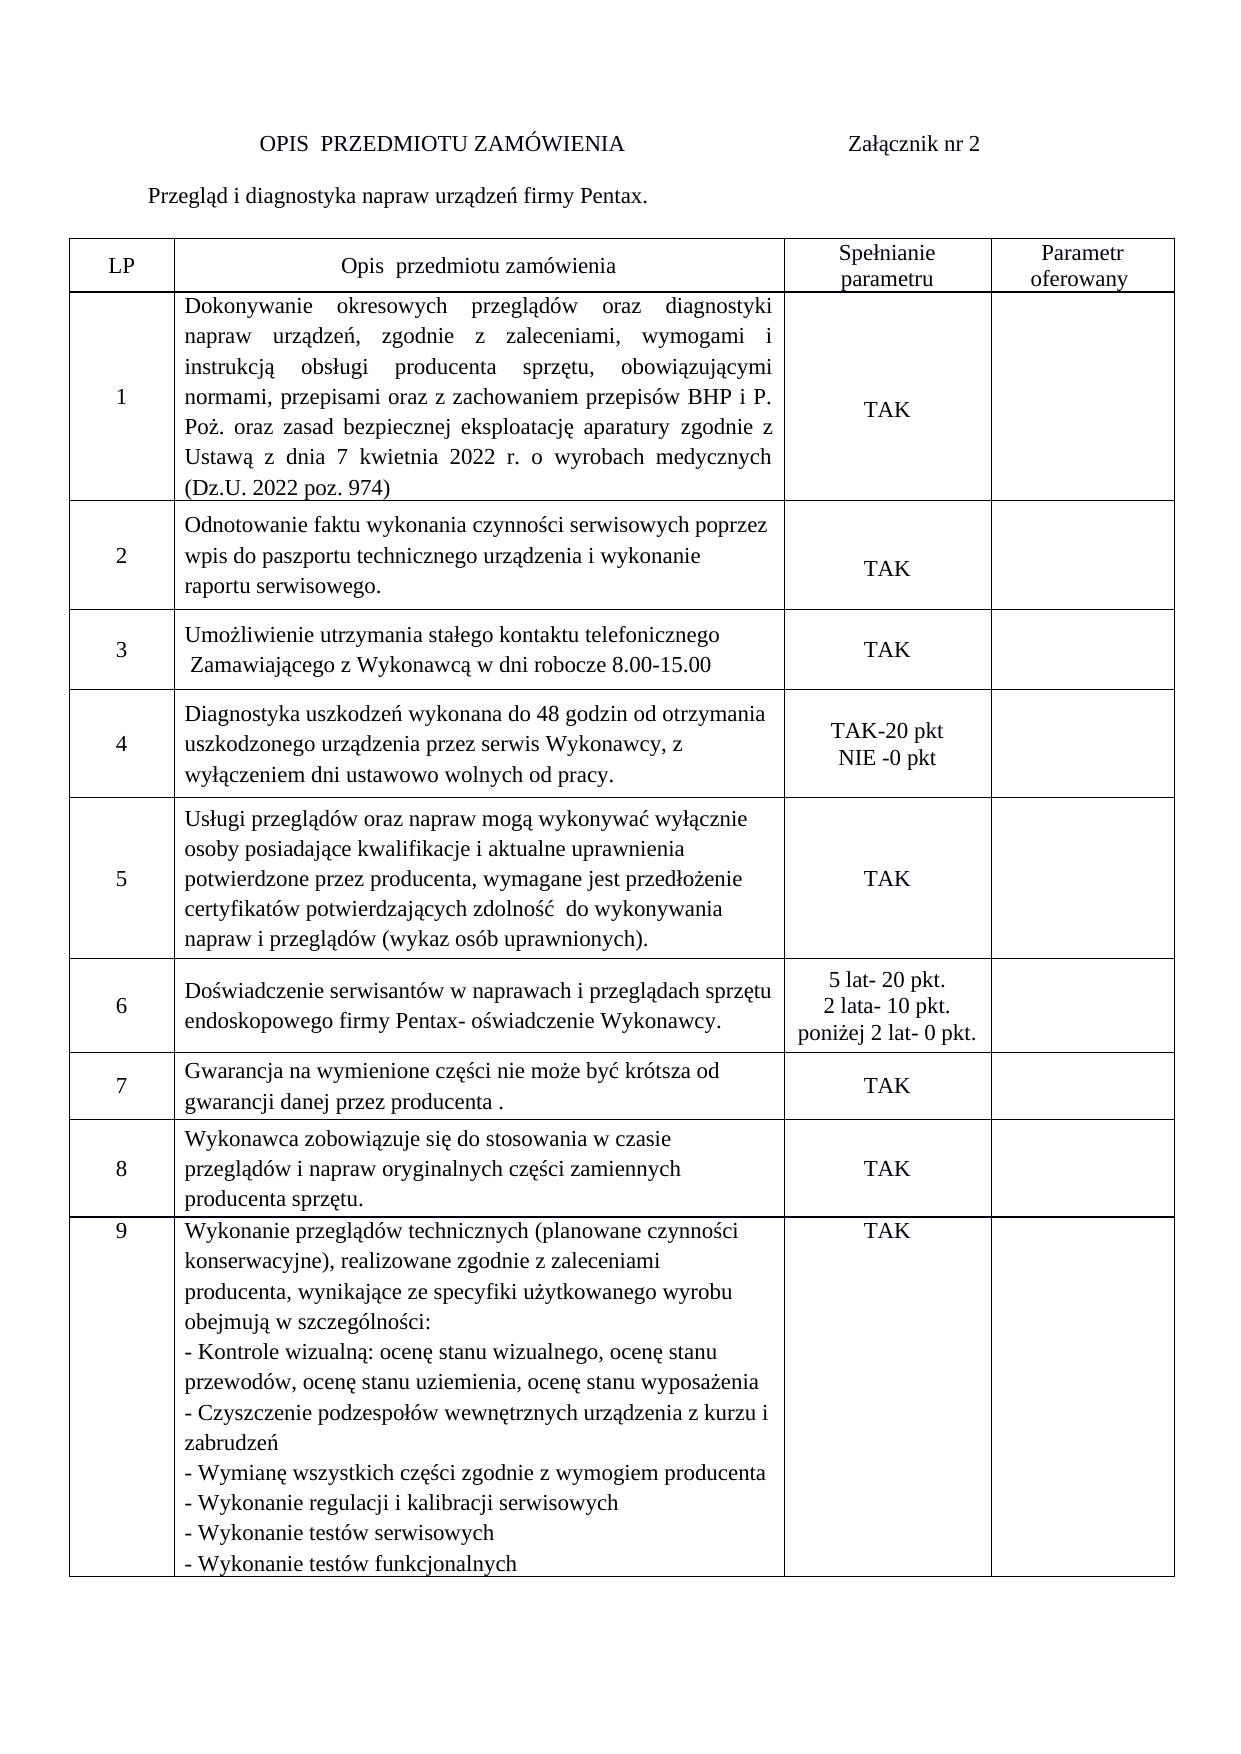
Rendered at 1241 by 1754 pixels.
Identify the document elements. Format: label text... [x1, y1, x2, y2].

table_cell 7 [70, 1053, 174, 1119]
table_cell [992, 959, 1174, 1052]
table_cell [992, 1218, 1174, 1576]
table_cell 5 [70, 798, 174, 958]
table_cell TAK [785, 1053, 991, 1119]
table_cell TAK [785, 610, 991, 689]
table_cell [992, 501, 1174, 609]
table_header Parametr oferowany [992, 239, 1174, 291]
table_cell [992, 1120, 1174, 1216]
table_cell 5 lat- 20 pkt. 2 lata- 10 pkt. poniżej 2 lat- 0 pkt. [785, 959, 991, 1052]
table_header LP [70, 239, 174, 291]
table_cell Dokonywanie okresowych przeglądów oraz diagnostyki napraw urządzeń, zgodnie z zaleceniami, wymogami i instrukcją obsługi producenta sprzętu, obowiązującymi normami, przepisami oraz z zachowaniem przepisów BHP i P. Poż. oraz zasad bezpiecznej eksploatację aparatury zgodnie z Ustawą z dnia 7 kwietnia 2022 r. o wyrobach medycznych (Dz.U. 2022 poz. 974) [175, 293, 784, 500]
table_cell [992, 798, 1174, 958]
table_cell [992, 610, 1174, 689]
table_cell 6 [70, 959, 174, 1052]
table_cell Gwarancja na wymienione części nie może być krótsza od gwarancji danej przez producenta . [175, 1053, 784, 1119]
table_cell Doświadczenie serwisantów w naprawach i przeglądach sprzętu endoskopowego firmy Pentax- oświadczenie Wykonawcy. [175, 959, 784, 1052]
table_cell TAK [785, 293, 991, 500]
table_cell Diagnostyka uszkodzeń wykonana do 48 godzin od otrzymania uszkodzonego urządzenia przez serwis Wykonawcy, z wyłączeniem dni ustawowo wolnych od pracy. [175, 690, 784, 797]
table_cell 1 [70, 293, 174, 500]
table_cell 4 [70, 690, 174, 797]
table_cell 3 [70, 610, 174, 689]
table_header Spełnianie parametru [785, 239, 991, 291]
table_cell [992, 293, 1174, 500]
table_cell 2 [70, 501, 174, 609]
table_cell Usługi przeglądów oraz napraw mogą wykonywać wyłącznie osoby posiadające kwalifikacje i aktualne uprawnienia potwierdzone przez producenta, wymagane jest przedłożenie certyfikatów potwierdzających zdolność do wykonywania napraw i przeglądów (wykaz osób uprawnionych). [175, 798, 784, 958]
subtitle OPIS PRZEDMIOTU ZAMÓWIENIA Załącznik nr 2 [148, 130, 1093, 156]
table_cell 9 [70, 1218, 174, 1576]
text Przegląd i diagnostyka napraw urządzeń firmy Pentax. [148, 182, 1093, 209]
table_cell TAK-20 pkt NIE -0 pkt [785, 690, 991, 797]
table_cell Wykonawca zobowiązuje się do stosowania w czasie przeglądów i napraw oryginalnych części zamiennych producenta sprzętu. [175, 1120, 784, 1216]
table_cell Wykonanie przeglądów technicznych (planowane czynności konserwacyjne), realizowane zgodnie z zaleceniami producenta, wynikające ze specyfiki użytkowanego wyrobu obejmują w szczególności: - Kontrole wizualną: ocenę stanu wizualnego, ocenę stanu przewodów, ocenę stanu uziemienia, ocenę stanu wyposażenia - Czyszczenie podzespołów wewnętrznych urządzenia z kurzu i zabrudzeń - Wymianę wszystkich części zgodnie z wymogiem producenta - Wykonanie regulacji i kalibracji serwisowych - Wykonanie testów serwisowych - Wykonanie testów funkcjonalnych [175, 1218, 784, 1576]
table_cell 8 [70, 1120, 174, 1216]
table_cell TAK [785, 1120, 991, 1216]
table_cell [992, 690, 1174, 797]
table_cell TAK [785, 798, 991, 958]
table_cell TAK [785, 1218, 991, 1576]
table_cell Odnotowanie faktu wykonania czynności serwisowych poprzez wpis do paszportu technicznego urządzenia i wykonanie raportu serwisowego. [175, 501, 784, 609]
table_header Opis przedmiotu zamówienia [175, 239, 784, 291]
table_cell Umożliwienie utrzymania stałego kontaktu telefonicznego Zamawiającego z Wykonawcą w dni robocze 8.00-15.00 [175, 610, 784, 689]
table_cell TAK [785, 501, 991, 609]
table_cell [992, 1053, 1174, 1119]
